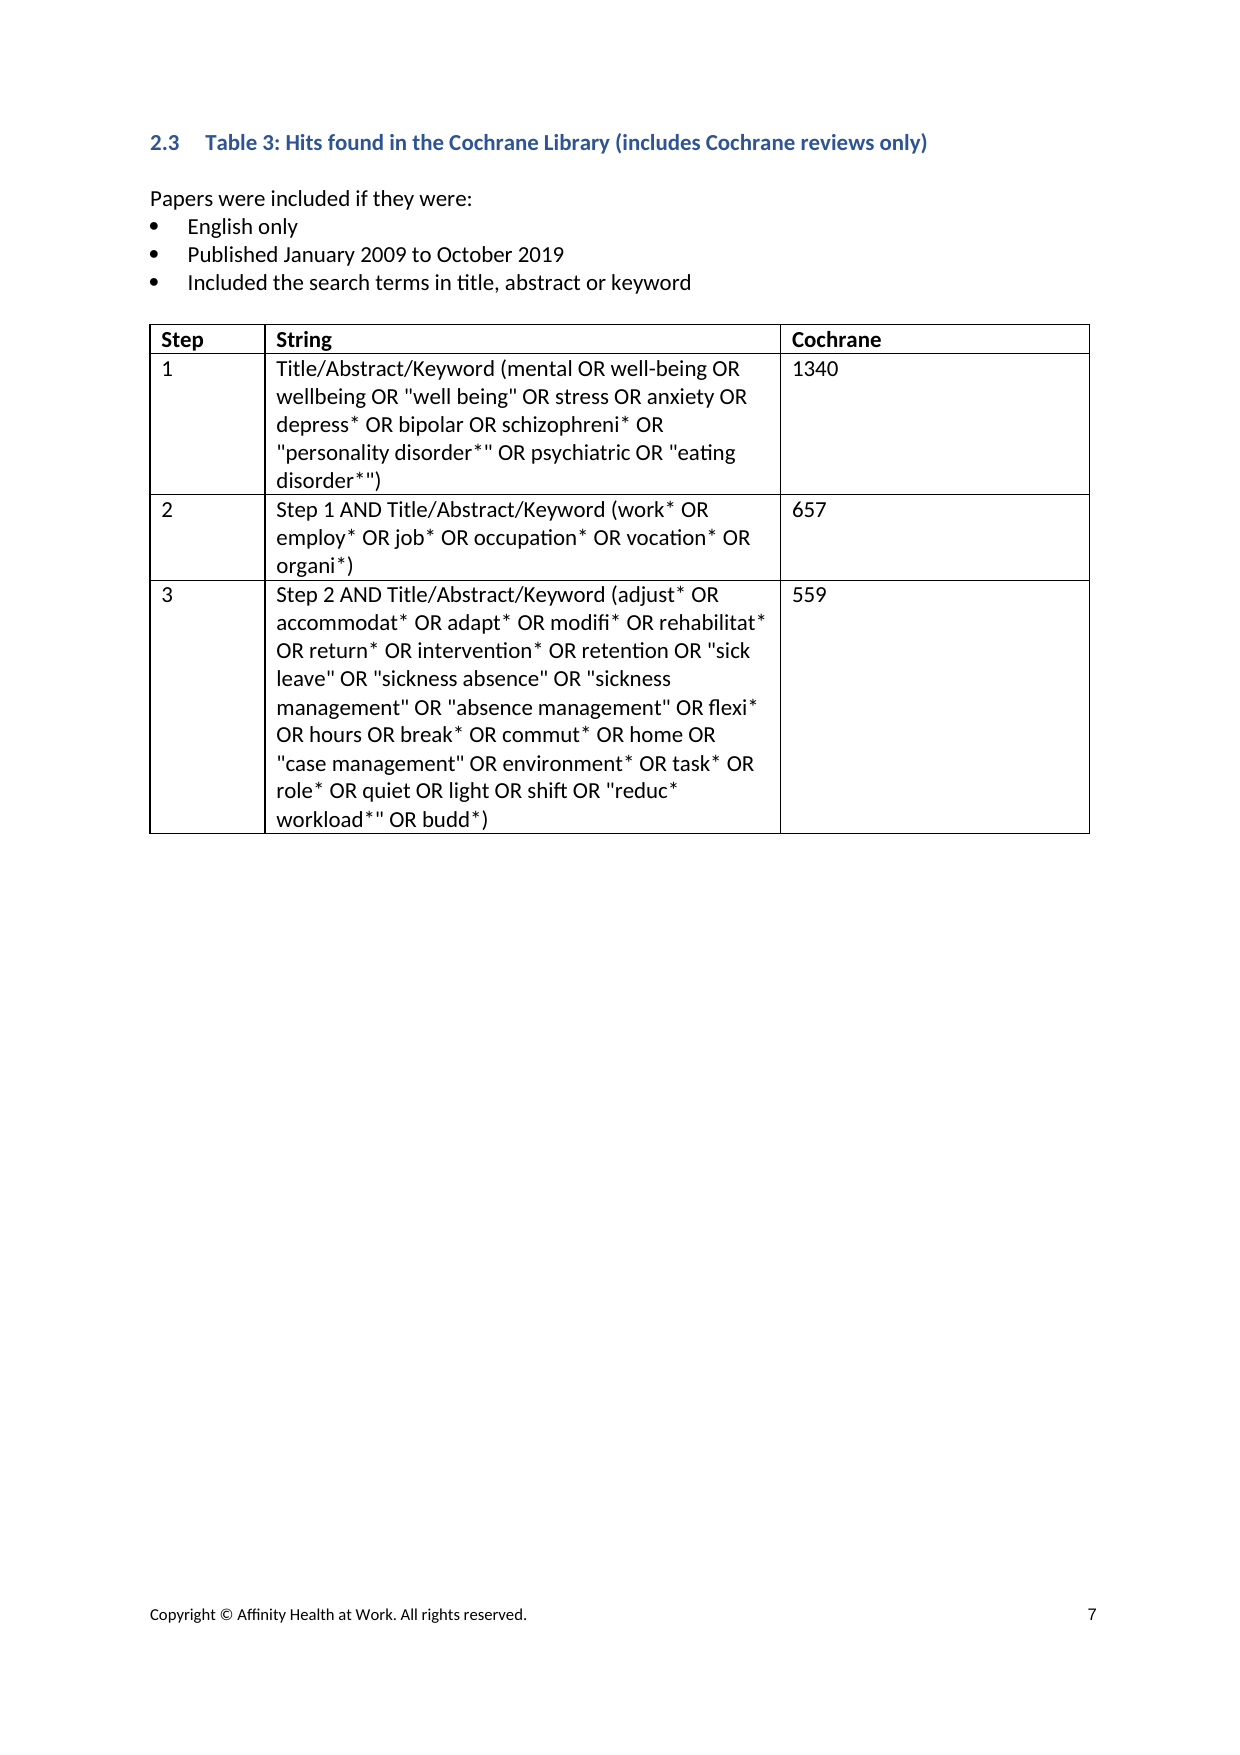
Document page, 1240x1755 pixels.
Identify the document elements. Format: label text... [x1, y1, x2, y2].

table_cell 2 [151, 495, 264, 579]
table_header Cochrane [781, 325, 1089, 353]
table_cell 559 [781, 581, 1089, 833]
table_header Step [151, 325, 264, 353]
text 2.3 Table 3: Hits found in the Cochrane Library (includes Cochrane reviews only) [150, 128, 1089, 156]
table_cell 3 [151, 581, 264, 833]
list Published January 2009 to October 2019 [150, 240, 1089, 268]
table_cell 657 [781, 495, 1089, 579]
text Papers were included if they were: [150, 184, 1089, 212]
table_header String [266, 325, 780, 353]
table_cell Title/Abstract/Keyword (mental OR well-being OR wellbeing OR "well being" OR stress OR anxiety OR depress* OR bipolar OR schizophreni* OR "personality disorder*" OR psychiatric OR "eating disorder*") [266, 354, 780, 494]
table_cell Step 2 AND Title/Abstract/Keyword (adjust* OR accommodat* OR adapt* OR modifi* OR rehabilitat* OR return* OR intervention* OR retention OR "sick leave" OR "sickness absence" OR "sickness management" OR "absence management" OR flexi* OR hours OR break* OR commut* OR home OR "case management" OR environment* OR task* OR role* OR quiet OR light OR shift OR "reduc* workload*" OR budd*) [266, 581, 780, 833]
list Included the search terms in title, abstract or keyword [150, 268, 1089, 296]
table_cell Step 1 AND Title/Abstract/Keyword (work* OR employ* OR job* OR occupation* OR vocation* OR organi*) [266, 495, 780, 579]
table_cell 1340 [781, 354, 1089, 494]
list English only [150, 212, 1089, 240]
table_cell 1 [151, 354, 264, 494]
